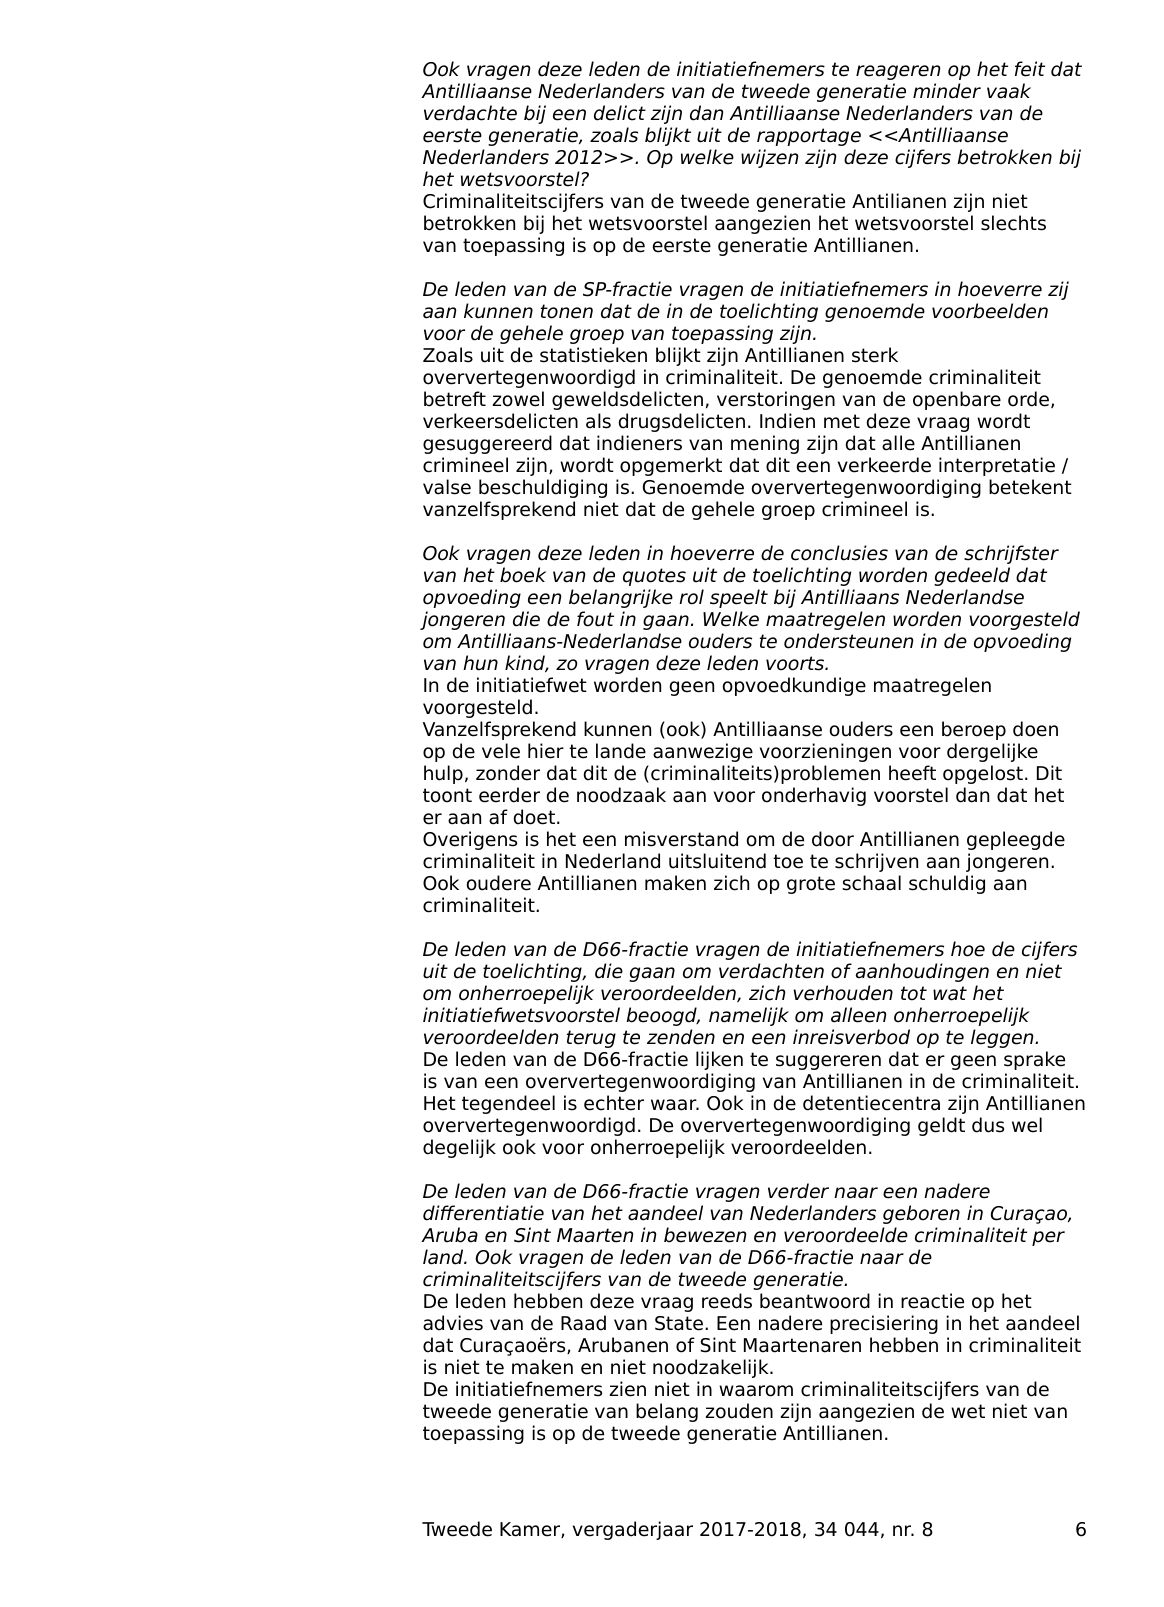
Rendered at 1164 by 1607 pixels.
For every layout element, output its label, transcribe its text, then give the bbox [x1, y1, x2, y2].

text In de initiatiefwet worden geen opvoedkundige maatregelen voorgesteld. [422, 675, 1087, 719]
text De initiatiefnemers zien niet in waarom criminaliteitscijfers van de tweede generatie van belang zouden zijn aangezien de wet niet van toepassing is op de tweede generatie Antillianen. [422, 1379, 1087, 1444]
text De leden hebben deze vraag reeds beantwoord in reactie op het advies van de Raad van State. Een nadere precisiering in het aandeel dat Curaçaoërs, Arubanen of Sint Maartenaren hebben in criminaliteit is niet te maken en niet noodzakelijk. [422, 1291, 1087, 1379]
text De leden van de SP-fractie vragen de initiatiefnemers in hoeverre zij aan kunnen tonen dat de in de toelichting genoemde voorbeelden voor de gehele groep van toepassing zijn. [422, 279, 1087, 345]
text Ook vragen deze leden in hoeverre de conclusies van de schrijfster van het boek van de quotes uit de toelichting worden gedeeld dat opvoeding een belangrijke rol speelt bij Antilliaans Nederlandse jongeren die de fout in gaan. Welke maatregelen worden voorgesteld om Antilliaans-Nederlandse ouders te ondersteunen in de opvoeding van hun kind, zo vragen deze leden voorts. [422, 543, 1087, 675]
text De leden van de D66-fractie lijken te suggereren dat er geen sprake is van een oververtegenwoordiging van Antillianen in de criminaliteit. Het tegendeel is echter waar. Ook in de detentiecentra zijn Antillianen oververtegenwoordigd. De oververtegenwoordiging geldt dus wel degelijk ook voor onherroepelijk veroordeelden. [422, 1049, 1087, 1159]
text Criminaliteitscijfers van de tweede generatie Antilianen zijn niet betrokken bij het wetsvoorstel aangezien het wetsvoorstel slechts van toepassing is op de eerste generatie Antillianen. [422, 191, 1087, 257]
text Zoals uit de statistieken blijkt zijn Antillianen sterk oververtegenwoordigd in criminaliteit. De genoemde criminaliteit betreft zowel geweldsdelicten, verstoringen van de openbare orde, verkeersdelicten als drugsdelicten. Indien met deze vraag wordt gesuggereerd dat indieners van mening zijn dat alle Antillianen crimineel zijn, wordt opgemerkt dat dit een verkeerde interpretatie / valse beschuldiging is. Genoemde oververtegenwoordiging betekent vanzelfsprekend niet dat de gehele groep crimineel is. [422, 345, 1087, 521]
text Vanzelfsprekend kunnen (ook) Antilliaanse ouders een beroep doen op de vele hier te lande aanwezige voorzieningen voor dergelijke hulp, zonder dat dit de (criminaliteits)problemen heeft opgelost. Dit toont eerder de noodzaak aan voor onderhavig voorstel dan dat het er aan af doet. [422, 719, 1087, 829]
text Overigens is het een misverstand om de door Antillianen gepleegde criminaliteit in Nederland uitsluitend toe te schrijven aan jongeren. Ook oudere Antillianen maken zich op grote schaal schuldig aan criminaliteit. [422, 829, 1087, 917]
text De leden van de D66-fractie vragen de initiatiefnemers hoe de cijfers uit de toelichting, die gaan om verdachten of aanhoudingen en niet om onherroepelijk veroordeelden, zich verhouden tot wat het initiatiefwetsvoorstel beoogd, namelijk om alleen onherroepelijk veroordeelden terug te zenden en een inreisverbod op te leggen. [422, 939, 1087, 1049]
text Ook vragen deze leden de initiatiefnemers te reageren op het feit dat Antilliaanse Nederlanders van de tweede generatie minder vaak verdachte bij een delict zijn dan Antilliaanse Nederlanders van de eerste generatie, zoals blijkt uit de rapportage <<Antilliaanse Nederlanders 2012>>. Op welke wijzen zijn deze cijfers betrokken bij het wetsvoorstel? [422, 59, 1087, 191]
text De leden van de D66-fractie vragen verder naar een nadere differentiatie van het aandeel van Nederlanders geboren in Curaçao, Aruba en Sint Maarten in bewezen en veroordeelde criminaliteit per land. Ook vragen de leden van de D66-fractie naar de criminaliteitscijfers van de tweede generatie. [422, 1181, 1087, 1291]
